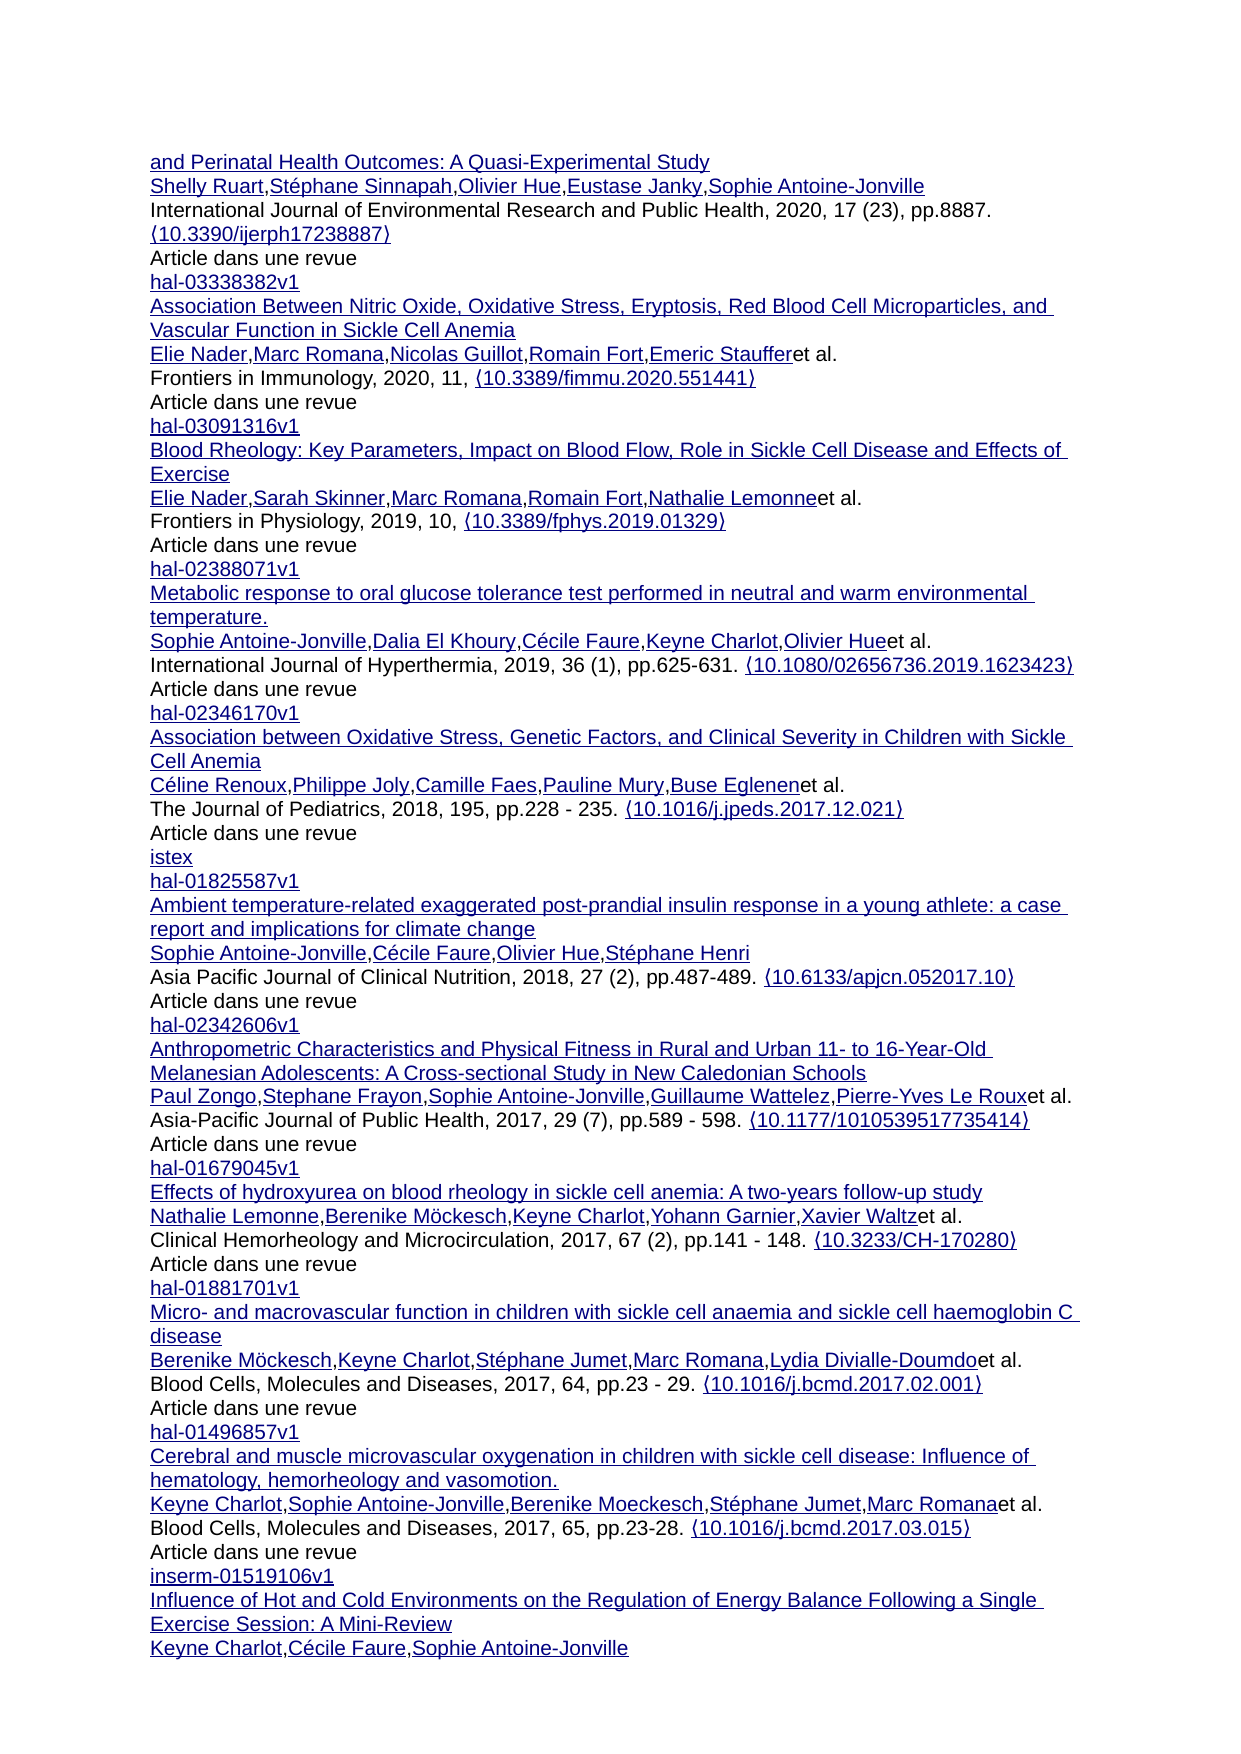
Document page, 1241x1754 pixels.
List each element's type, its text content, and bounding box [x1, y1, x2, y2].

table_cell Cerebral and muscle microvascular oxygenation in children with sickle cell disease: Influence of hematology, hemorheology and vasomotion. Keyne Charlot,Sophie Antoine-Jonville,Berenike Moeckesch,Stéphane Jumet,Marc Romanaet al. Blood Cells, Molecules and Diseases, 2017, 65, pp.23-28. ⟨10.1016/j.bcmd.2017.03.015⟩ Article dans une revue inserm-01519106v1 [150, 1444, 1090, 1587]
table_cell Metabolic response to oral glucose tolerance test performed in neutral and warm environmental temperature. Sophie Antoine-Jonville,Dalia El Khoury,Cécile Faure,Keyne Charlot,Olivier Hueet al. International Journal of Hyperthermia, 2019, 36 (1), pp.625-631. ⟨10.1080/02656736.2019.1623423⟩ Article dans une revue hal-02346170v1 [150, 581, 1090, 725]
table_cell Association between Oxidative Stress, Genetic Factors, and Clinical Severity in Children with Sickle Cell Anemia Céline Renoux,Philippe Joly,Camille Faes,Pauline Mury,Buse Eglenenet al. The Journal of Pediatrics, 2018, 195, pp.228 - 235. ⟨10.1016/j.jpeds.2017.12.021⟩ Article dans une revue istex hal-01825587v1 [150, 725, 1090, 893]
table_cell Effects of hydroxyurea on blood rheology in sickle cell anemia: A two-years follow-up study Nathalie Lemonne,Berenike Möckesch,Keyne Charlot,Yohann Garnier,Xavier Waltzet al. Clinical Hemorheology and Microcirculation, 2017, 67 (2), pp.141 - 148. ⟨10.3233/CH-170280⟩ Article dans une revue hal-01881701v1 [150, 1180, 1090, 1300]
table_cell Ambient temperature-related exaggerated post-prandial insulin response in a young athlete: a case report and implications for climate change Sophie Antoine-Jonville,Cécile Faure,Olivier Hue,Stéphane Henri Asia Pacific Journal of Clinical Nutrition, 2018, 27 (2), pp.487-489. ⟨10.6133/apjcn.052017.10⟩ Article dans une revue hal-02342606v1 [150, 893, 1090, 1036]
table_cell Anthropometric Characteristics and Physical Fitness in Rural and Urban 11- to 16-Year-Old Melanesian Adolescents: A Cross-sectional Study in New Caledonian Schools Paul Zongo,Stephane Frayon,Sophie Antoine-Jonville,Guillaume Wattelez,Pierre-Yves Le Rouxet al. Asia-Pacific Journal of Public Health, 2017, 29 (7), pp.589 - 598. ⟨10.1177/1010539517735414⟩ Article dans une revue hal-01679045v1 [150, 1036, 1090, 1180]
table_cell Influence of Hot and Cold Environments on the Regulation of Energy Balance Following a Single Exercise Session: A Mini-Review Keyne Charlot,Cécile Faure,Sophie Antoine-Jonville [150, 1588, 1090, 1659]
table_cell Association Between Nitric Oxide, Oxidative Stress, Eryptosis, Red Blood Cell Microparticles, and Vascular Function in Sickle Cell Anemia Elie Nader,Marc Romana,Nicolas Guillot,Romain Fort,Emeric Staufferet al. Frontiers in Immunology, 2020, 11, ⟨10.3389/fimmu.2020.551441⟩ Article dans une revue hal-03091316v1 [150, 294, 1090, 437]
table_cell Blood Rheology: Key Parameters, Impact on Blood Flow, Role in Sickle Cell Disease and Effects of Exercise Elie Nader,Sarah Skinner,Marc Romana,Romain Fort,Nathalie Lemonneet al. Frontiers in Physiology, 2019, 10, ⟨10.3389/fphys.2019.01329⟩ Article dans une revue hal-02388071v1 [150, 438, 1090, 581]
table_cell Micro- and macrovascular function in children with sickle cell anaemia and sickle cell haemoglobin C disease Berenike Möckesch,Keyne Charlot,Stéphane Jumet,Marc Romana,Lydia Divialle-Doumdoet al. Blood Cells, Molecules and Diseases, 2017, 64, pp.23 - 29. ⟨10.1016/j.bcmd.2017.02.001⟩ Article dans une revue hal-01496857v1 [150, 1300, 1090, 1444]
table_cell and Perinatal Health Outcomes: A Quasi-Experimental Study Shelly Ruart,Stéphane Sinnapah,Olivier Hue,Eustase Janky,Sophie Antoine-Jonville International Journal of Environmental Research and Public Health, 2020, 17 (23), pp.8887. ⟨10.3390/ijerph17238887⟩ Article dans une revue hal-03338382v1 [150, 150, 1090, 294]
